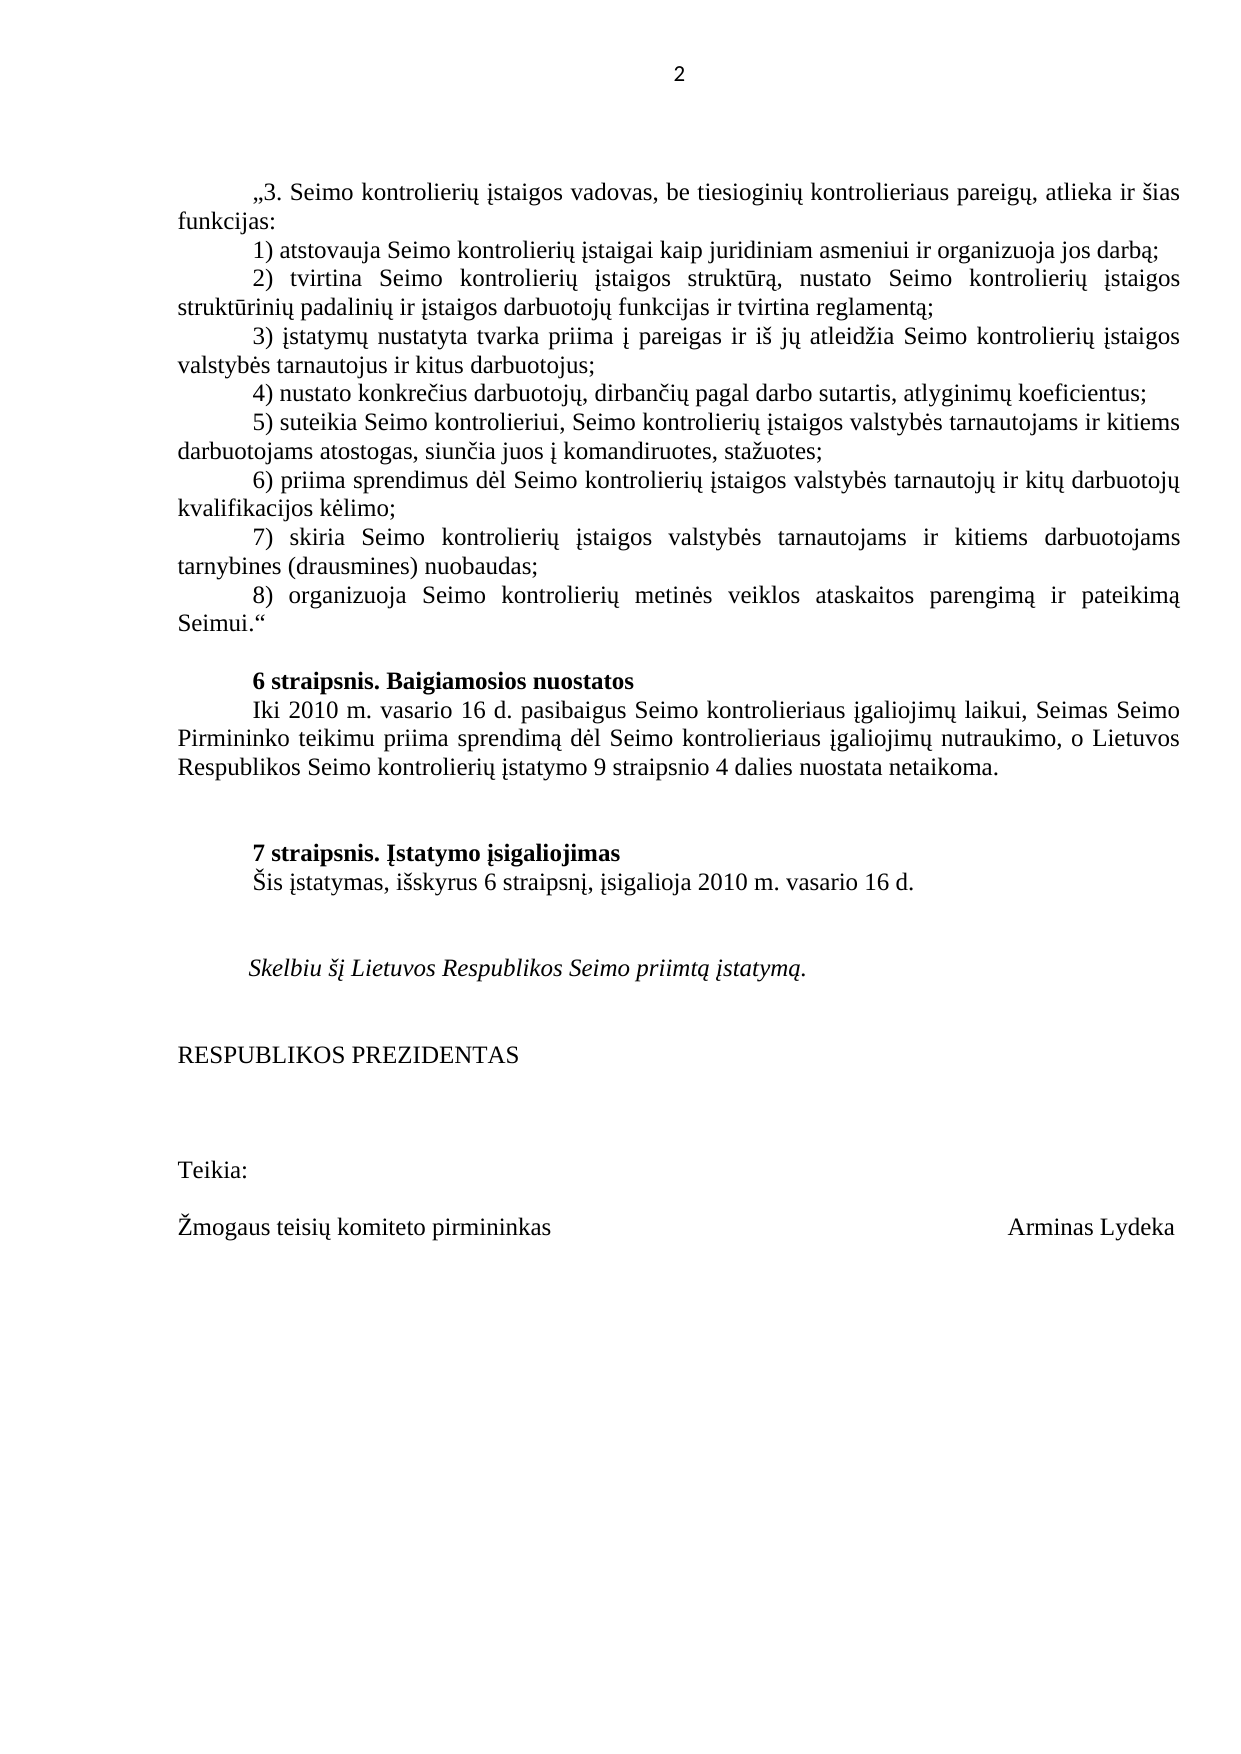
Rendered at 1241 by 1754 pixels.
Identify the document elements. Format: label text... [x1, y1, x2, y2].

text RESPUBLIKOS PREZIDENTAS [177, 1040, 1181, 1068]
text 7 straipsnis. Įstatymo įsigaliojimas [177, 838, 1181, 867]
text 4) nustato konkrečius darbuotojų, dirbančių pagal darbo sutartis, atlyginimų koeficientus; [177, 378, 1181, 407]
text Iki 2010 m. vasario 16 d. pasibaigus Seimo kontrolieriaus įgaliojimų laikui, Seimas Seimo Pirmininko teikimu priima sprendimą dėl Seimo kontrolieriaus įgaliojimų nutraukimo, o Lietuvos Respublikos Seimo kontrolierių įstatymo 9 straipsnio 4 dalies nuostata netaikoma. [177, 695, 1181, 781]
text Žmogaus teisių komiteto pirmininkas Arminas Lydeka [177, 1212, 1181, 1241]
text 6 straipsnis. Baigiamosios nuostatos [177, 666, 1181, 695]
text „3. Seimo kontrolierių įstaigos vadovas, be tiesioginių kontrolieriaus pareigų, atlieka ir šias funkcijas: [177, 177, 1181, 235]
text 6) priima sprendimus dėl Seimo kontrolierių įstaigos valstybės tarnautojų ir kitų darbuotojų kvalifikacijos kėlimo; [177, 465, 1181, 522]
text 8) organizuoja Seimo kontrolierių metinės veiklos ataskaitos parengimą ir pateikimą Seimui.“ [177, 580, 1181, 637]
text 1) atstovauja Seimo kontrolierių įstaigai kaip juridiniam asmeniui ir organizuoja jos darbą; [177, 235, 1181, 263]
text Skelbiu šį Lietuvos Respublikos Seimo priimtą įstatymą. [177, 953, 1181, 982]
text 5) suteikia Seimo kontrolieriui, Seimo kontrolierių įstaigos valstybės tarnautojams ir kitiems darbuotojams atostogas, siunčia juos į komandiruotes, stažuotes; [177, 407, 1181, 465]
text 2) tvirtina Seimo kontrolierių įstaigos struktūrą, nustato Seimo kontrolierių įstaigos struktūrinių padalinių ir įstaigos darbuotojų funkcijas ir tvirtina reglamentą; [177, 263, 1181, 321]
text 7) skiria Seimo kontrolierių įstaigos valstybės tarnautojams ir kitiems darbuotojams tarnybines (drausmines) nuobaudas; [177, 522, 1181, 580]
text 3) įstatymų nustatyta tvarka priima į pareigas ir iš jų atleidžia Seimo kontrolierių įstaigos valstybės tarnautojus ir kitus darbuotojus; [177, 321, 1181, 378]
text Teikia: [177, 1155, 1181, 1183]
text Šis įstatymas, išskyrus 6 straipsnį, įsigalioja 2010 m. vasario 16 d. [177, 867, 1181, 896]
